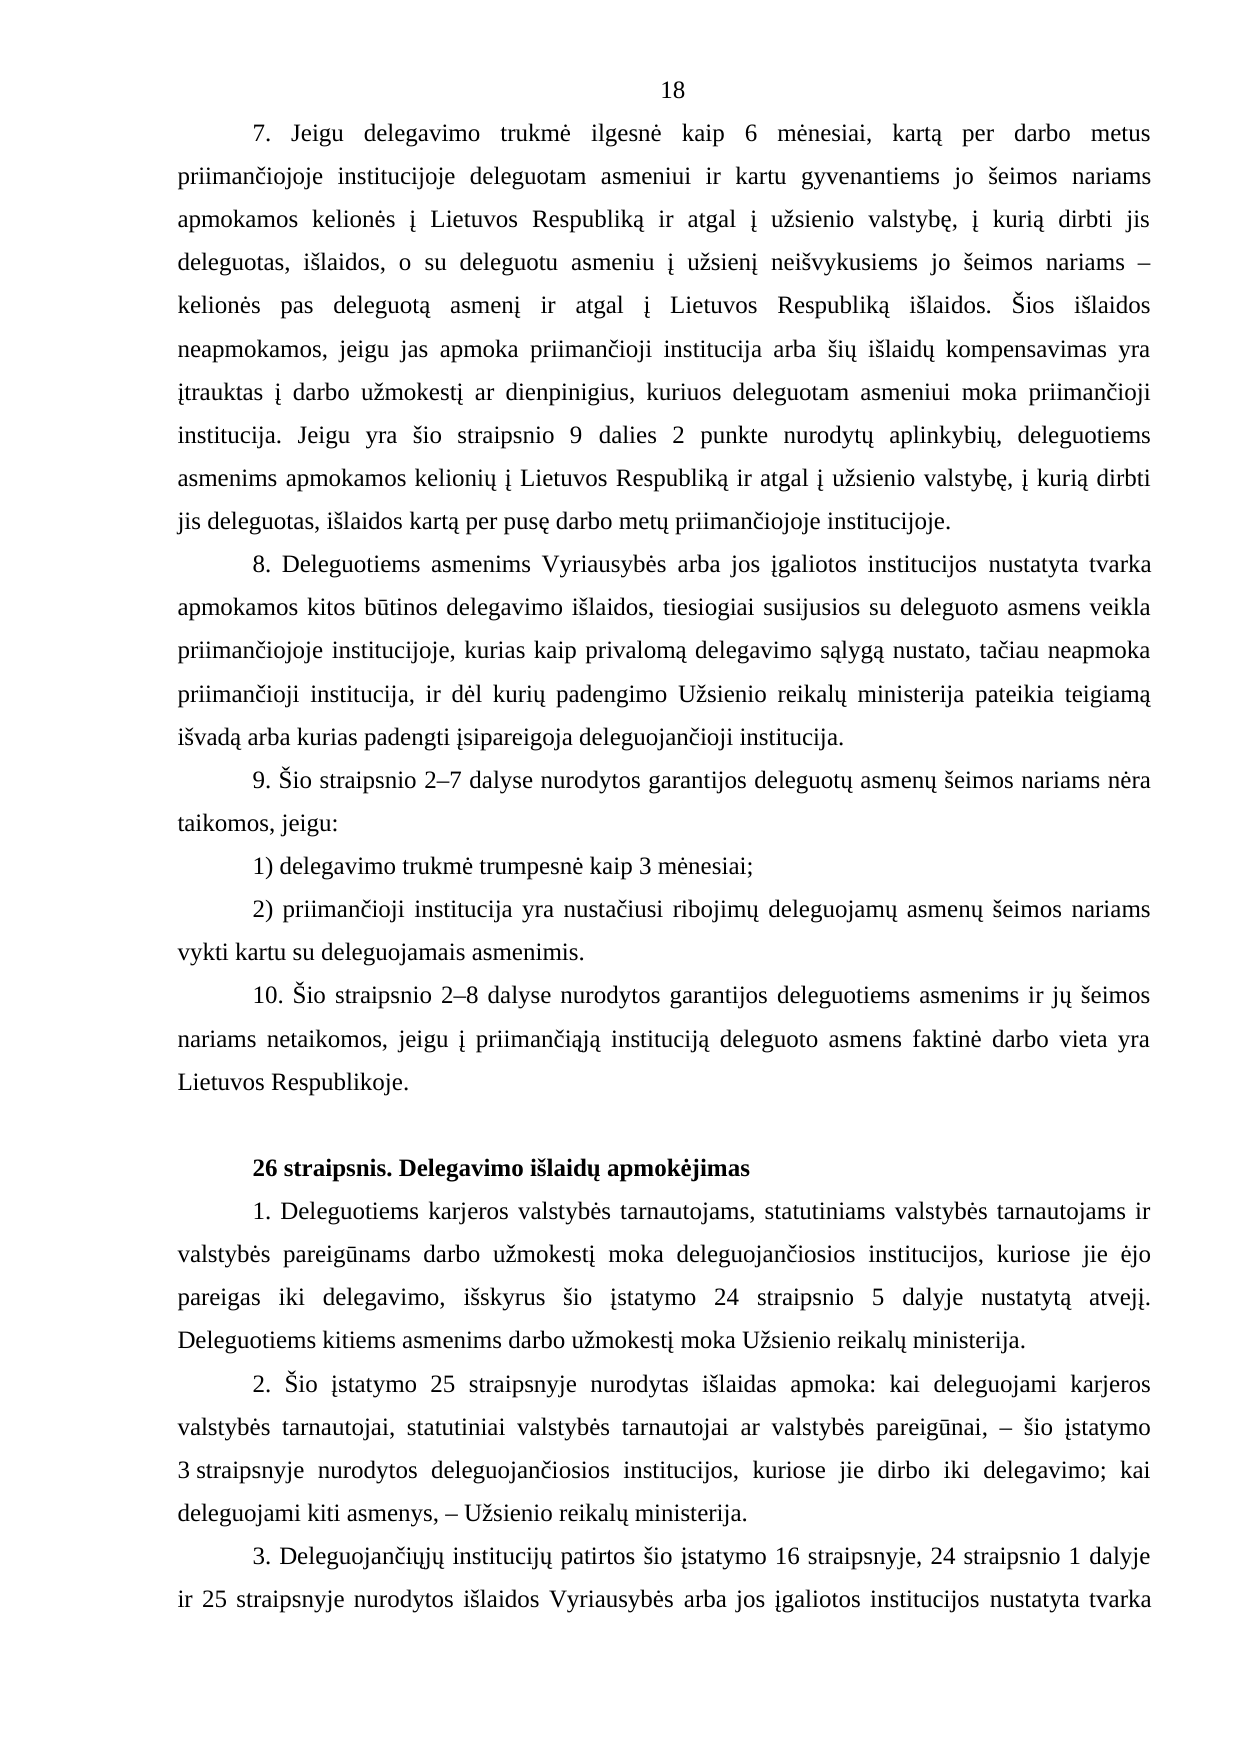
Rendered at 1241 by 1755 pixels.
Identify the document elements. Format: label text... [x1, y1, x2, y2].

text 26 straipsnis. Delegavimo išlaidų apmokėjimas [177, 1153, 1152, 1182]
text 3. Deleguojančiųjų institucijų patirtos šio įstatymo 16 straipsnyje, 24 straipsnio 1 dalyje ir 25 straipsnyje nurodytos išlaidos Vyriausybės arba jos įgaliotos institucijos nustatyta tvarka [177, 1541, 1152, 1613]
text 10. Šio straipsnio 2–8 dalyse nurodytos garantijos deleguotiems asmenims ir jų šeimos nariams netaikomos, jeigu į priimančiąją instituciją deleguoto asmens faktinė darbo vieta yra Lietuvos Respublikoje. [177, 981, 1152, 1096]
text 8. Deleguotiems asmenims Vyriausybės arba jos įgaliotos institucijos nustatyta tvarka apmokamos kitos būtinos delegavimo išlaidos, tiesiogiai susijusios su deleguoto asmens veikla priimančiojoje institucijoje, kurias kaip privalomą delegavimo sąlygą nustato, tačiau neapmoka priimančioji institucija, ir dėl kurių padengimo Užsienio reikalų ministerija pateikia teigiamą išvadą arba kurias padengti įsipareigoja deleguojančioji institucija. [177, 549, 1152, 751]
text 7. Jeigu delegavimo trukmė ilgesnė kaip 6 mėnesiai, kartą per darbo metus priimančiojoje institucijoje deleguotam asmeniui ir kartu gyvenantiems jo šeimos nariams apmokamos kelionės į Lietuvos Respubliką ir atgal į užsienio valstybę, į kurią dirbti jis deleguotas, išlaidos, o su deleguotu asmeniu į užsienį neišvykusiems jo šeimos nariams – kelionės pas deleguotą asmenį ir atgal į Lietuvos Respubliką išlaidos. Šios išlaidos neapmokamos, jeigu jas apmoka priimančioji institucija arba šių išlaidų kompensavimas yra įtrauktas į darbo užmokestį ar dienpinigius, kuriuos deleguotam asmeniui moka priimančioji institucija. Jeigu yra šio straipsnio 9 dalies 2 punkte nurodytų aplinkybių, deleguotiems asmenims apmokamos kelionių į Lietuvos Respubliką ir atgal į užsienio valstybę, į kurią dirbti jis deleguotas, išlaidos kartą per pusę darbo metų priimančiojoje institucijoje. [177, 118, 1152, 535]
text 2) priimančioji institucija yra nustačiusi ribojimų deleguojamų asmenų šeimos nariams vykti kartu su deleguojamais asmenimis. [177, 894, 1152, 966]
text 1) delegavimo trukmė trumpesnė kaip 3 mėnesiai; [177, 851, 1152, 880]
text 1. Deleguotiems karjeros valstybės tarnautojams, statutiniams valstybės tarnautojams ir valstybės pareigūnams darbo užmokestį moka deleguojančiosios institucijos, kuriose jie ėjo pareigas iki delegavimo, išskyrus šio įstatymo 24 straipsnio 5 dalyje nustatytą atvejį. Deleguotiems kitiems asmenims darbo užmokestį moka Užsienio reikalų ministerija. [177, 1196, 1152, 1354]
text 2. Šio įstatymo 25 straipsnyje nurodytas išlaidas apmoka: kai deleguojami karjeros valstybės tarnautojai, statutiniai valstybės tarnautojai ar valstybės pareigūnai, – šio įstatymo 3 straipsnyje nurodytos deleguojančiosios institucijos, kuriose jie dirbo iki delegavimo; kai deleguojami kiti asmenys, – Užsienio reikalų ministerija. [177, 1369, 1152, 1527]
text 9. Šio straipsnio 2–7 dalyse nurodytos garantijos deleguotų asmenų šeimos nariams nėra taikomos, jeigu: [177, 765, 1152, 837]
